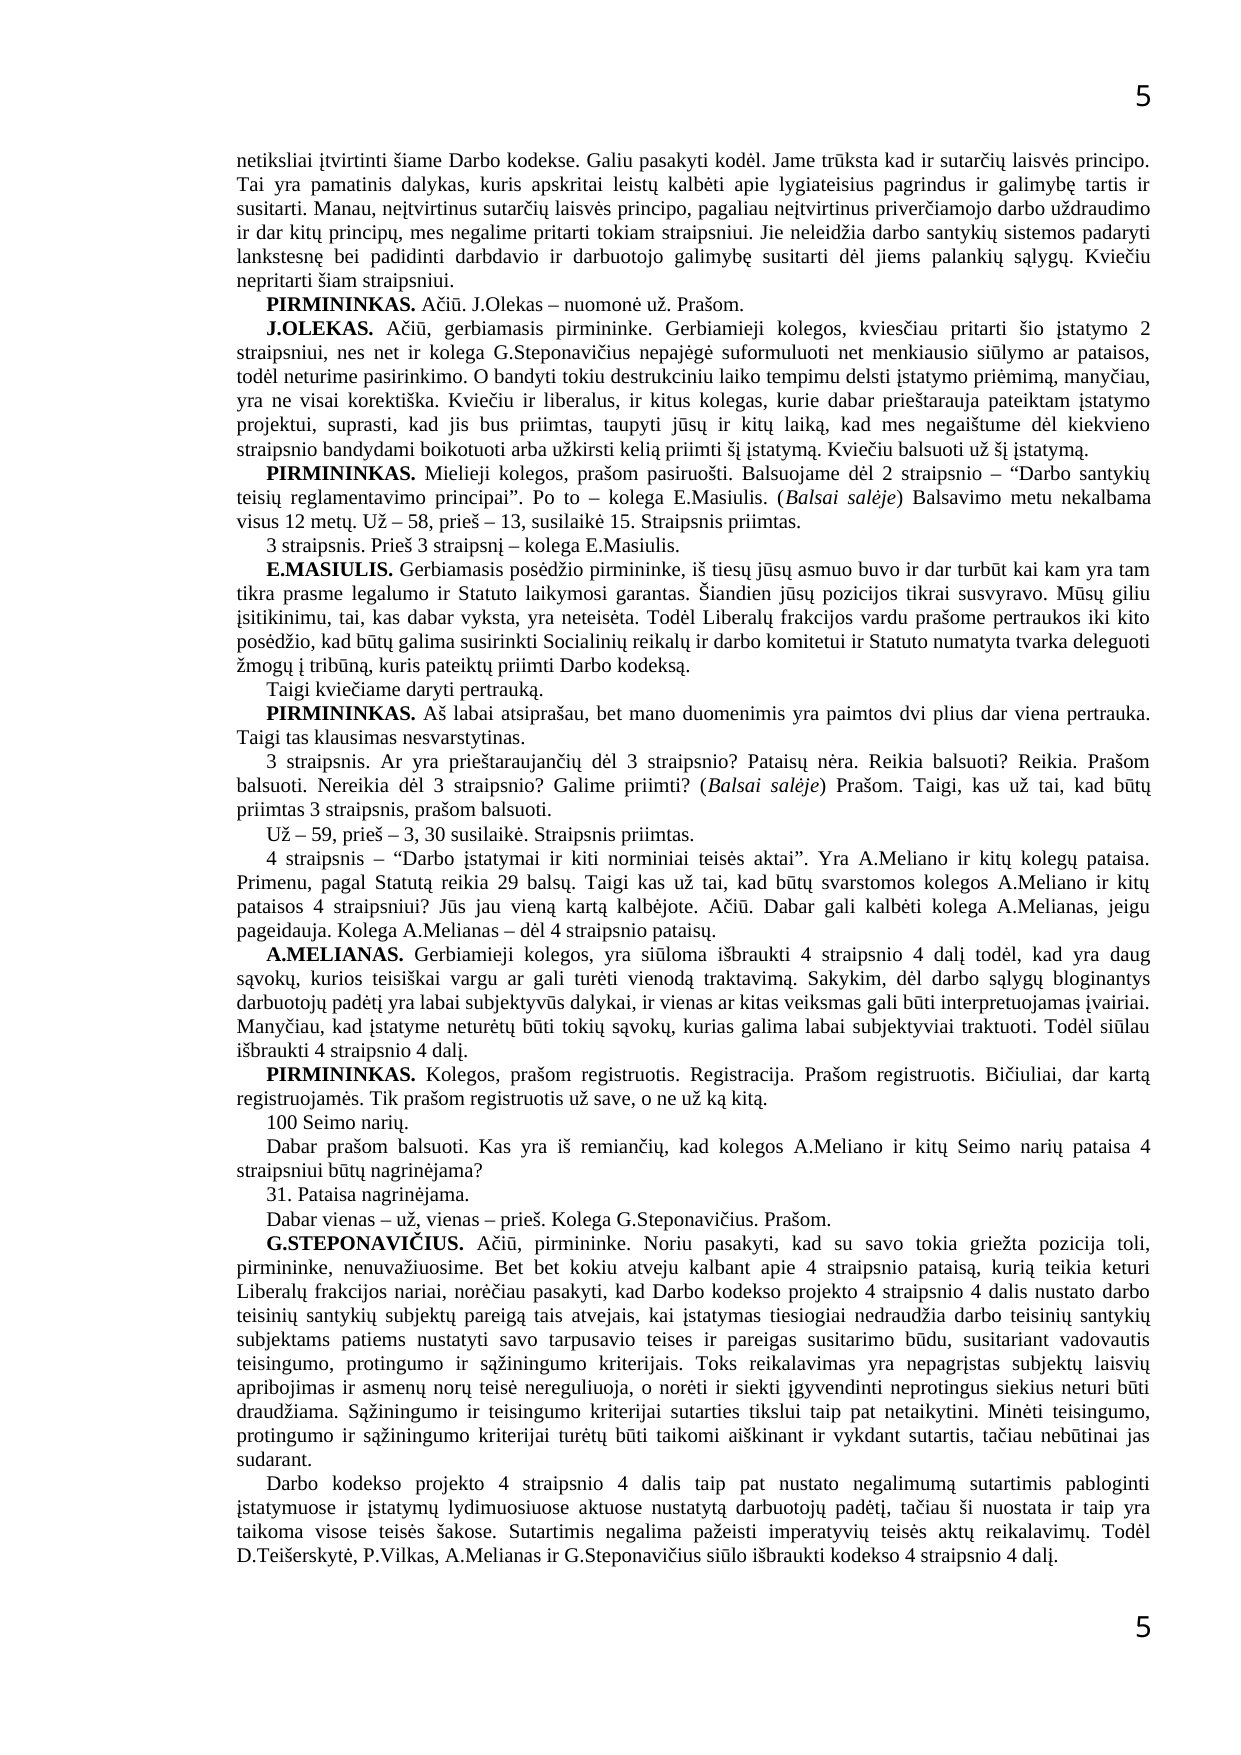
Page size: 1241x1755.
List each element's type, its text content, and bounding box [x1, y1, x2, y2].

text 100 Seimo narių. [236, 1110, 1152, 1134]
text A.MELIANAS. Gerbiamieji kolegos, yra siūloma išbraukti 4 straipsnio 4 dalį todėl, kad yra daug sąvokų, kurios teisiškai vargu ar gali turėti vienodą traktavimą. Sakykim, dėl darbo sąlygų bloginantys darbuotojų padėtį yra labai subjektyvūs dalykai, ir vienas ar kitas veiksmas gali būti interpretuojamas įvairiai. Manyčiau, kad įstatyme neturėtų būti tokių sąvokų, kurias galima labai subjektyviai traktuoti. Todėl siūlau išbraukti 4 straipsnio 4 dalį. [236, 942, 1152, 1062]
text 4 straipsnis – “Darbo įstatymai ir kiti norminiai teisės aktai”. Yra A.Meliano ir kitų kolegų pataisa. Primenu, pagal Statutą reikia 29 balsų. Taigi kas už tai, kad būtų svarstomos kolegos A.Meliano ir kitų pataisos 4 straipsniui? Jūs jau vieną kartą kalbėjote. Ačiū. Dabar gali kalbėti kolega A.Melianas, jeigu pageidauja. Kolega A.Melianas – dėl 4 straipsnio pataisų. [236, 846, 1152, 942]
text PIRMININKAS. Ačiū. J.Olekas – nuomonė už. Prašom. [236, 292, 1152, 316]
text PIRMININKAS. Mielieji kolegos, prašom pasiruošti. Balsuojame dėl 2 straipsnio – “Darbo santykių teisių reglamentavimo principai”. Po to – kolega E.Masiulis. (Balsai salėje) Balsavimo metu nekalbama visus 12 metų. Už – 58, prieš – 13, susilaikė 15. Straipsnis priimtas. [236, 461, 1152, 533]
text Dabar prašom balsuoti. Kas yra iš remiančių, kad kolegos A.Meliano ir kitų Seimo narių pataisa 4 straipsniui būtų nagrinėjama? [236, 1134, 1152, 1182]
text J.OLEKAS. Ačiū, gerbiamasis pirmininke. Gerbiamieji kolegos, kviesčiau pritarti šio įstatymo 2 straipsniui, nes net ir kolega G.Steponavičius nepajėgė suformuluoti net menkiausio siūlymo ar pataisos, todėl neturime pasirinkimo. O bandyti tokiu destrukciniu laiko tempimu delsti įstatymo priėmimą, manyčiau, yra ne visai korektiška. Kviečiu ir liberalus, ir kitus kolegas, kurie dabar prieštarauja pateiktam įstatymo projektui, suprasti, kad jis bus priimtas, taupyti jūsų ir kitų laiką, kad mes negaištume dėl kiekvieno straipsnio bandydami boikotuoti arba užkirsti kelią priimti šį įstatymą. Kviečiu balsuoti už šį įstatymą. [236, 316, 1152, 461]
text 3 straipsnis. Ar yra prieštaraujančių dėl 3 straipsnio? Pataisų nėra. Reikia balsuoti? Reikia. Prašom balsuoti. Nereikia dėl 3 straipsnio? Galime priimti? (Balsai salėje) Prašom. Taigi, kas už tai, kad būtų priimtas 3 straipsnis, prašom balsuoti. [236, 749, 1152, 821]
text PIRMININKAS. Aš labai atsiprašau, bet mano duomenimis yra paimtos dvi plius dar viena pertrauka. Taigi tas klausimas nesvarstytinas. [236, 701, 1152, 749]
text E.MASIULIS. Gerbiamasis posėdžio pirmininke, iš tiesų jūsų asmuo buvo ir dar turbūt kai kam yra tam tikra prasme legalumo ir Statuto laikymosi garantas. Šiandien jūsų pozicijos tikrai susvyravo. Mūsų giliu įsitikinimu, tai, kas dabar vyksta, yra neteisėta. Todėl Liberalų frakcijos vardu prašome pertraukos iki kito posėdžio, kad būtų galima susirinkti Socialinių reikalų ir darbo komitetui ir Statuto numatyta tvarka deleguoti žmogų į tribūną, kuris pateiktų priimti Darbo kodeksą. [236, 557, 1152, 677]
text netiksliai įtvirtinti šiame Darbo kodekse. Galiu pasakyti kodėl. Jame trūksta kad ir sutarčių laisvės principo. Tai yra pamatinis dalykas, kuris apskritai leistų kalbėti apie lygiateisius pagrindus ir galimybę tartis ir susitarti. Manau, neįtvirtinus sutarčių laisvės principo, pagaliau neįtvirtinus priverčiamojo darbo uždraudimo ir dar kitų principų, mes negalime pritarti tokiam straipsniui. Jie neleidžia darbo santykių sistemos padaryti lankstesnę bei padidinti darbdavio ir darbuotojo galimybę susitarti dėl jiems palankių sąlygų. Kviečiu nepritarti šiam straipsniui. [236, 148, 1152, 292]
text Už – 59, prieš – 3, 30 susilaikė. Straipsnis priimtas. [236, 821, 1152, 846]
text 3 straipsnis. Prieš 3 straipsnį – kolega E.Masiulis. [236, 533, 1152, 557]
text Taigi kviečiame daryti pertrauką. [236, 677, 1152, 701]
text 31. Pataisa nagrinėjama. [236, 1182, 1152, 1206]
text PIRMININKAS. Kolegos, prašom registruotis. Registracija. Prašom registruotis. Bičiuliai, dar kartą registruojamės. Tik prašom registruotis už save, o ne už ką kitą. [236, 1062, 1152, 1110]
text Dabar vienas – už, vienas – prieš. Kolega G.Steponavičius. Prašom. [236, 1206, 1152, 1231]
text Darbo kodekso projekto 4 straipsnio 4 dalis taip pat nustato negalimumą sutartimis pabloginti įstatymuose ir įstatymų lydimuosiuose aktuose nustatytą darbuotojų padėtį, tačiau ši nuostata ir taip yra taikoma visose teisės šakose. Sutartimis negalima pažeisti imperatyvių teisės aktų reikalavimų. Todėl D.Teišerskytė, P.Vilkas, A.Melianas ir G.Steponavičius siūlo išbraukti kodekso 4 straipsnio 4 dalį. [236, 1471, 1152, 1567]
text G.STEPONAVIČIUS. Ačiū, pirmininke. Noriu pasakyti, kad su savo tokia griežta pozicija toli, pirmininke, nenuvažiuosime. Bet bet kokiu atveju kalbant apie 4 straipsnio pataisą, kurią teikia keturi Liberalų frakcijos nariai, norėčiau pasakyti, kad Darbo kodekso projekto 4 straipsnio 4 dalis nustato darbo teisinių santykių subjektų pareigą tais atvejais, kai įstatymas tiesiogiai nedraudžia darbo teisinių santykių subjektams patiems nustatyti savo tarpusavio teises ir pareigas susitarimo būdu, susitariant vadovautis teisingumo, protingumo ir sąžiningumo kriterijais. Toks reikalavimas yra nepagrįstas subjektų laisvių apribojimas ir asmenų norų teisė nereguliuoja, o norėti ir siekti įgyvendinti neprotingus siekius neturi būti draudžiama. Sąžiningumo ir teisingumo kriterijai sutarties tikslui taip pat netaikytini. Minėti teisingumo, protingumo ir sąžiningumo kriterijai turėtų būti taikomi aiškinant ir vykdant sutartis, tačiau nebūtinai jas sudarant. [236, 1231, 1152, 1471]
